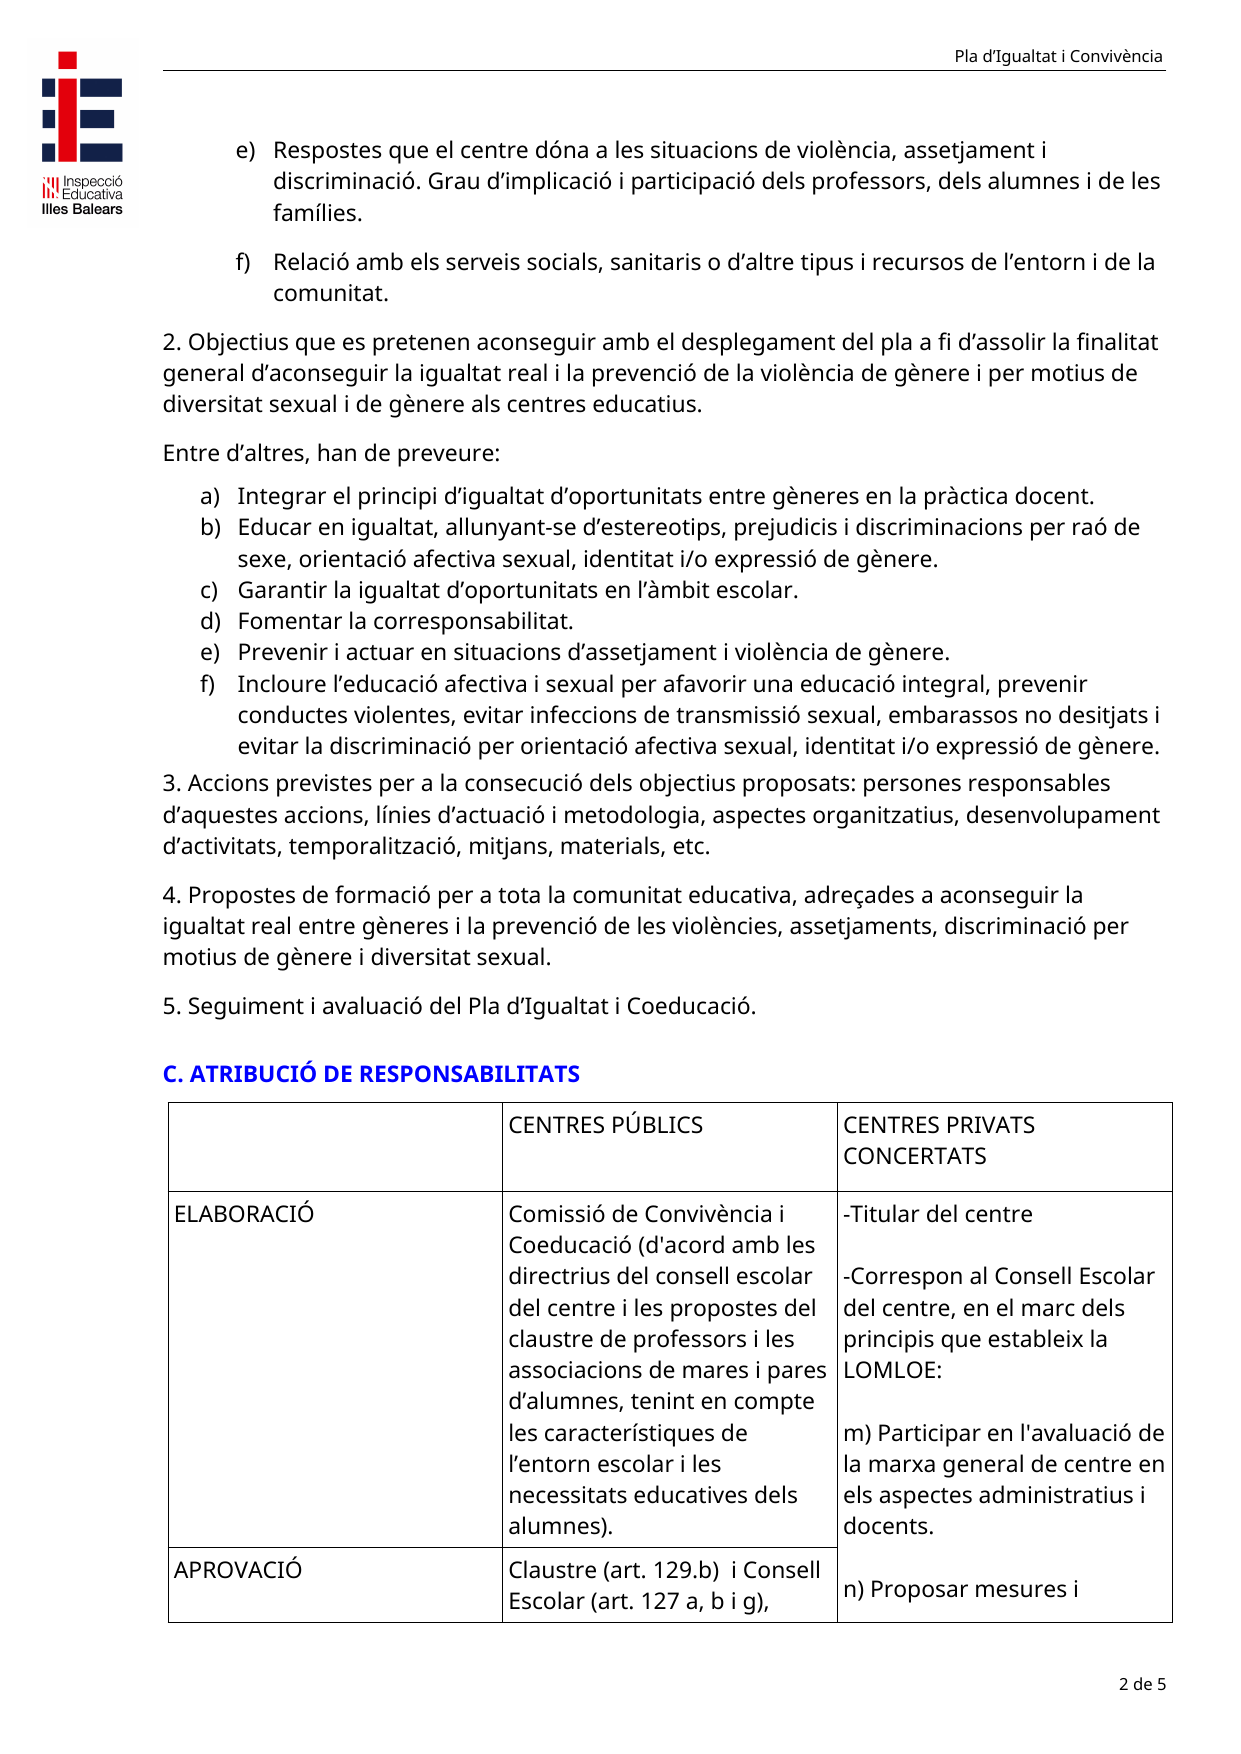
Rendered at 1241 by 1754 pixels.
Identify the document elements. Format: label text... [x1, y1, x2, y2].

list Respostes que el centre dóna a les situacions de violència, assetjament i discriminació. Grau d’implicació i participació dels professors, dels alumnes i de les famílies. [235, 134, 1166, 228]
list Garantir la igualtat d’oportunitats en l’àmbit escolar. [200, 574, 1166, 605]
text Entre d’altres, han de preveure: [162, 437, 1166, 468]
table_header CENTRES PÚBLICS [503, 1103, 837, 1191]
table_cell Comissió de Convivència i Coeducació (d'acord amb les directrius del consell escolar del centre i les propostes del claustre de professors i les associacions de mares i pares d’alumnes, tenint en compte les característiques de l’entorn escolar i les necessitats educatives dels alumnes). [503, 1192, 837, 1547]
list Educar en igualtat, allunyant-se d’estereotips, prejudicis i discriminacions per raó de sexe, orientació afectiva sexual, identitat i/o expressió de gènere. [200, 511, 1166, 574]
list Relació amb els serveis socials, sanitaris o d’altre tipus i recursos de l’entorn i de la comunitat. [235, 245, 1166, 308]
subtitle C. ATRIBUCIÓ DE RESPONSABILITATS [162, 1058, 1166, 1089]
text 3. Accions previstes per a la consecució dels objectius proposats: persones responsables d’aquestes accions, línies d’actuació i metodologia, aspectes organitzatius, desenvolupament d’activitats, temporalització, mitjans, materials, etc. [162, 767, 1166, 861]
table_header [169, 1103, 502, 1191]
text 4. Propostes de formació per a tota la comunitat educativa, adreçades a aconseguir la igualtat real entre gèneres i la prevenció de les violències, assetjaments, discriminació per motius de gènere i diversitat sexual. [162, 879, 1166, 972]
table_header CENTRES PRIVATS CONCERTATS [838, 1103, 1172, 1191]
table_cell -Titular del centre -Correspon al Consell Escolar del centre, en el marc dels principis que estableix la LOMLOE: m) Participar en l'avaluació de la marxa general de centre en els aspectes administratius i docents. n) Proposar mesures i [838, 1192, 1172, 1622]
table_cell Claustre (art. 129.b) i Consell Escolar (art. 127 a, b i g), [503, 1548, 837, 1622]
text 5. Seguiment i avaluació del Pla d’Igualtat i Coeducació. [162, 990, 1166, 1021]
picture [26, 38, 139, 228]
table_cell APROVACIÓ [169, 1548, 502, 1622]
list Incloure l’educació afectiva i sexual per afavorir una educació integral, prevenir conductes violentes, evitar infeccions de transmissió sexual, embarassos no desitjats i evitar la discriminació per orientació afectiva sexual, identitat i/o expressió de gènere. [200, 668, 1166, 761]
list Fomentar la corresponsabilitat. [200, 605, 1166, 636]
table_cell ELABORACIÓ [169, 1192, 502, 1547]
text 2. Objectius que es pretenen aconseguir amb el desplegament del pla a fi d’assolir la finalitat general d’aconseguir la igualtat real i la prevenció de la violència de gènere i per motius de diversitat sexual i de gènere als centres educatius. [162, 326, 1166, 419]
list Prevenir i actuar en situacions d’assetjament i violència de gènere. [200, 636, 1166, 668]
list Integrar el principi d’igualtat d’oportunitats entre gèneres en la pràctica docent. [200, 480, 1166, 511]
